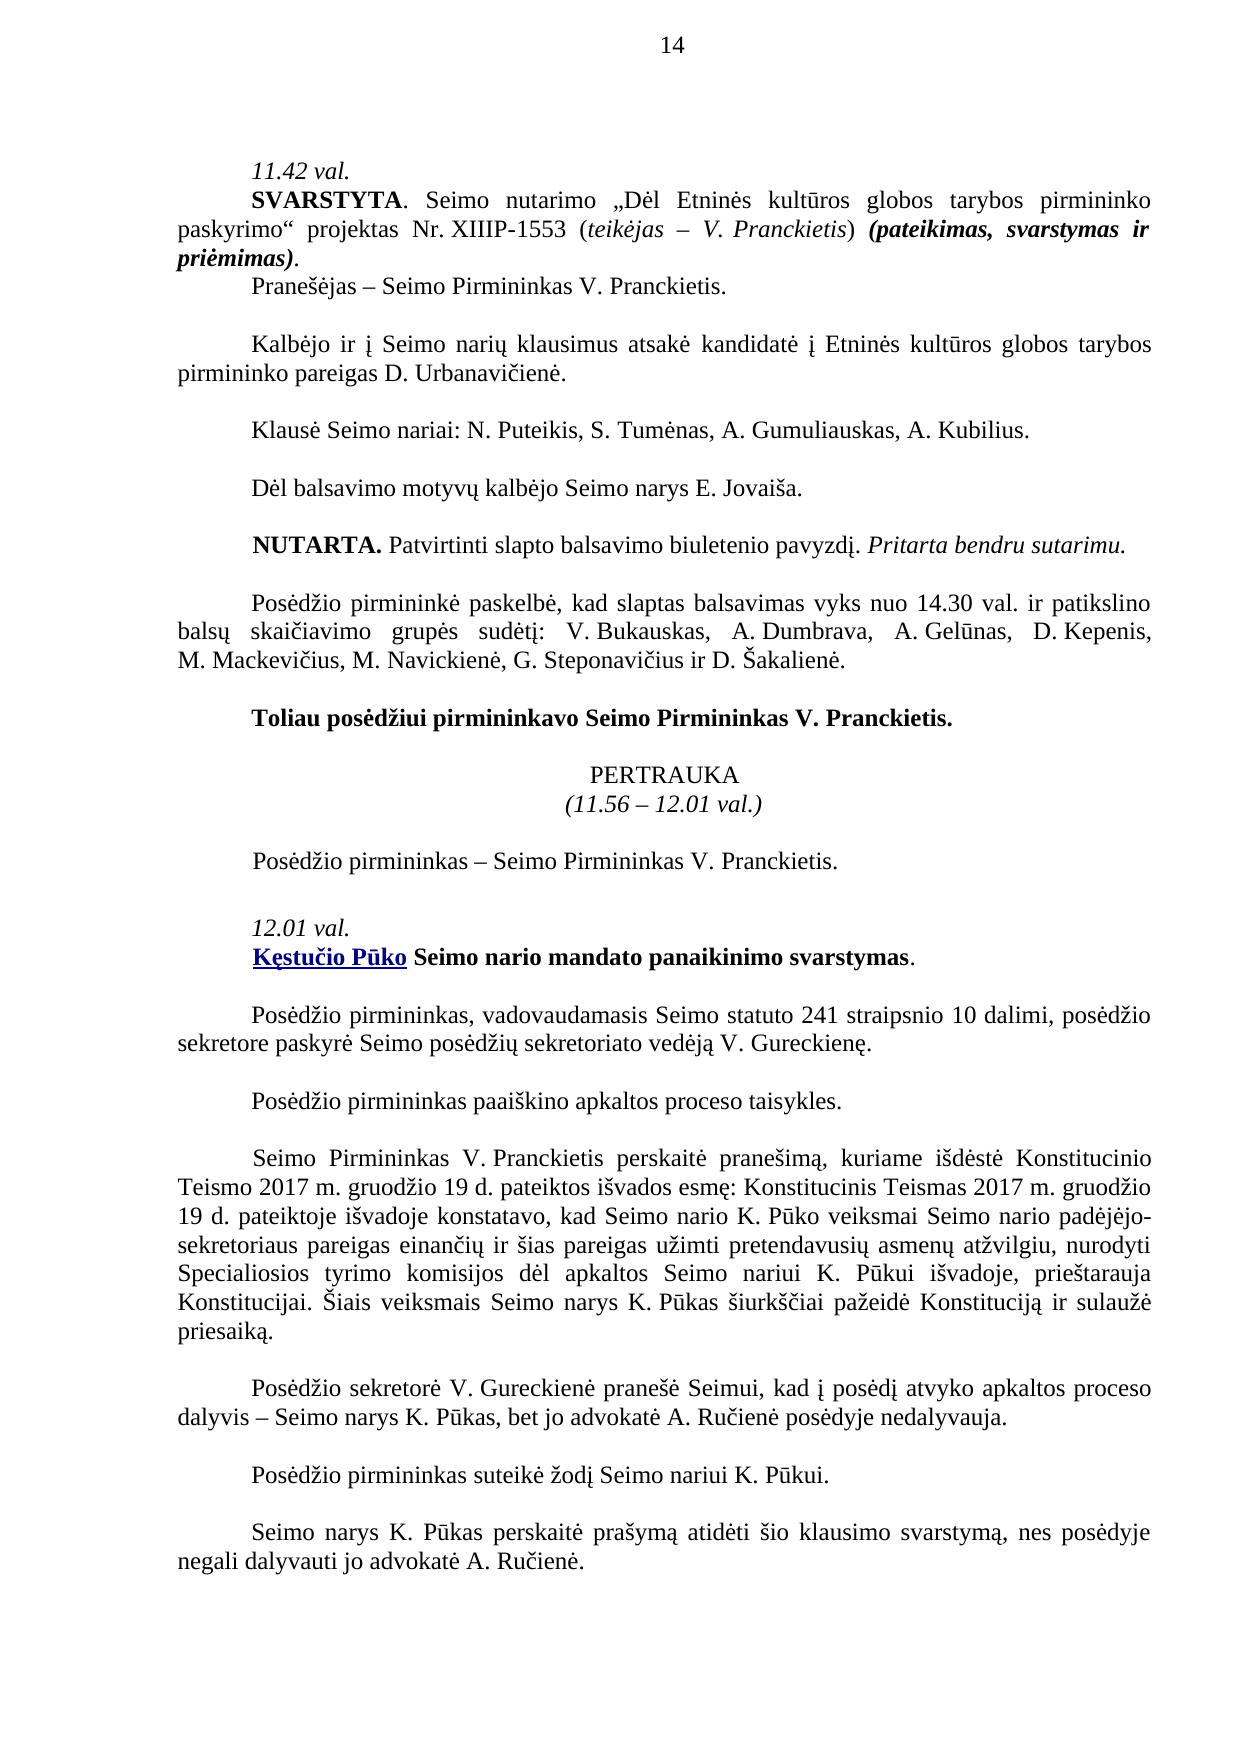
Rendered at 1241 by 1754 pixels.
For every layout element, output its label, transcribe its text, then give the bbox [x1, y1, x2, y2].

text Toliau posėdžiui pirmininkavo Seimo Pirmininkas V. Pranckietis. [177, 703, 1152, 731]
text 11.42 val. [177, 156, 1152, 185]
text Pranešėjas – Seimo Pirmininkas V. Pranckietis. [177, 271, 1152, 300]
text Posėdžio pirmininkas, vadovaudamasis Seimo statuto 241 straipsnio 10 dalimi, posėdžio sekretore paskyrė Seimo posėdžių sekretoriato vedėją V. Gureckienę. [177, 1000, 1152, 1057]
text Seimo narys K. Pūkas perskaitė prašymą atidėti šio klausimo svarstymą, nes posėdyje negali dalyvauti jo advokatė A. Ručienė. [177, 1517, 1152, 1575]
text PERTRAUKA [177, 760, 1152, 789]
text Posėdžio pirmininkė paskelbė, kad slaptas balsavimas vyks nuo 14.30 val. ir patikslino balsų skaičiavimo grupės sudėtį: V. Bukauskas, A. Dumbrava, A. Gelūnas, D. Kepenis, M. Mackevičius, M. Navickienė, G. Steponavičius ir D. Šakalienė. [177, 588, 1152, 674]
text 12.01 val. [177, 913, 1152, 942]
text Klausė Seimo nariai: N. Puteikis, S. Tumėnas, A. Gumuliauskas, A. Kubilius. [177, 415, 1152, 444]
text Seimo Pirmininkas V. Pranckietis perskaitė pranešimą, kuriame išdėstė Konstitucinio Teismo 2017 m. gruodžio 19 d. pateiktos išvados esmę: Konstitucinis Teismas 2017 m. gruodžio 19 d. pateiktoje išvadoje konstatavo, kad Seimo nario K. Pūko veiksmai Seimo nario padėjėjo-sekretoriaus pareigas einančių ir šias pareigas užimti pretendavusių asmenų atžvilgiu, nurodyti Specialiosios tyrimo komisijos dėl apkaltos Seimo nariui K. Pūkui išvadoje, prieštarauja Konstitucijai. Šiais veiksmais Seimo narys K. Pūkas šiurkščiai pažeidė Konstituciją ir sulaužė priesaiką. [177, 1143, 1152, 1345]
text Posėdžio pirmininkas suteikė žodį Seimo nariui K. Pūkui. [177, 1460, 1152, 1488]
text NUTARTA. Patvirtinti slapto balsavimo biuletenio pavyzdį. Pritarta bendru sutarimu. [177, 530, 1152, 559]
text Kalbėjo ir į Seimo narių klausimus atsakė kandidatė į Etninės kultūros globos tarybos pirmininko pareigas D. Urbanavičienė. [177, 329, 1152, 386]
text Kęstučio Pūko Seimo nario mandato panaikinimo svarstymas. [177, 942, 1152, 971]
text Dėl balsavimo motyvų kalbėjo Seimo narys E. Jovaiša. [177, 473, 1152, 501]
text SVARSTYTA. Seimo nutarimo „Dėl Etninės kultūros globos tarybos pirmininko paskyrimo“ projektas Nr. XIIIP-1553 (teikėjas – V. Pranckietis) (pateikimas, svarstymas ir priėmimas). [177, 185, 1152, 271]
text (11.56 – 12.01 val.) [177, 789, 1152, 818]
text Posėdžio sekretorė V. Gureckienė pranešė Seimui, kad į posėdį atvyko apkaltos proceso dalyvis – Seimo narys K. Pūkas, bet jo advokatė A. Ručienė posėdyje nedalyvauja. [177, 1373, 1152, 1431]
text Posėdžio pirmininkas – Seimo Pirmininkas V. Pranckietis. [177, 846, 1152, 875]
text Posėdžio pirmininkas paaiškino apkaltos proceso taisykles. [177, 1086, 1152, 1115]
